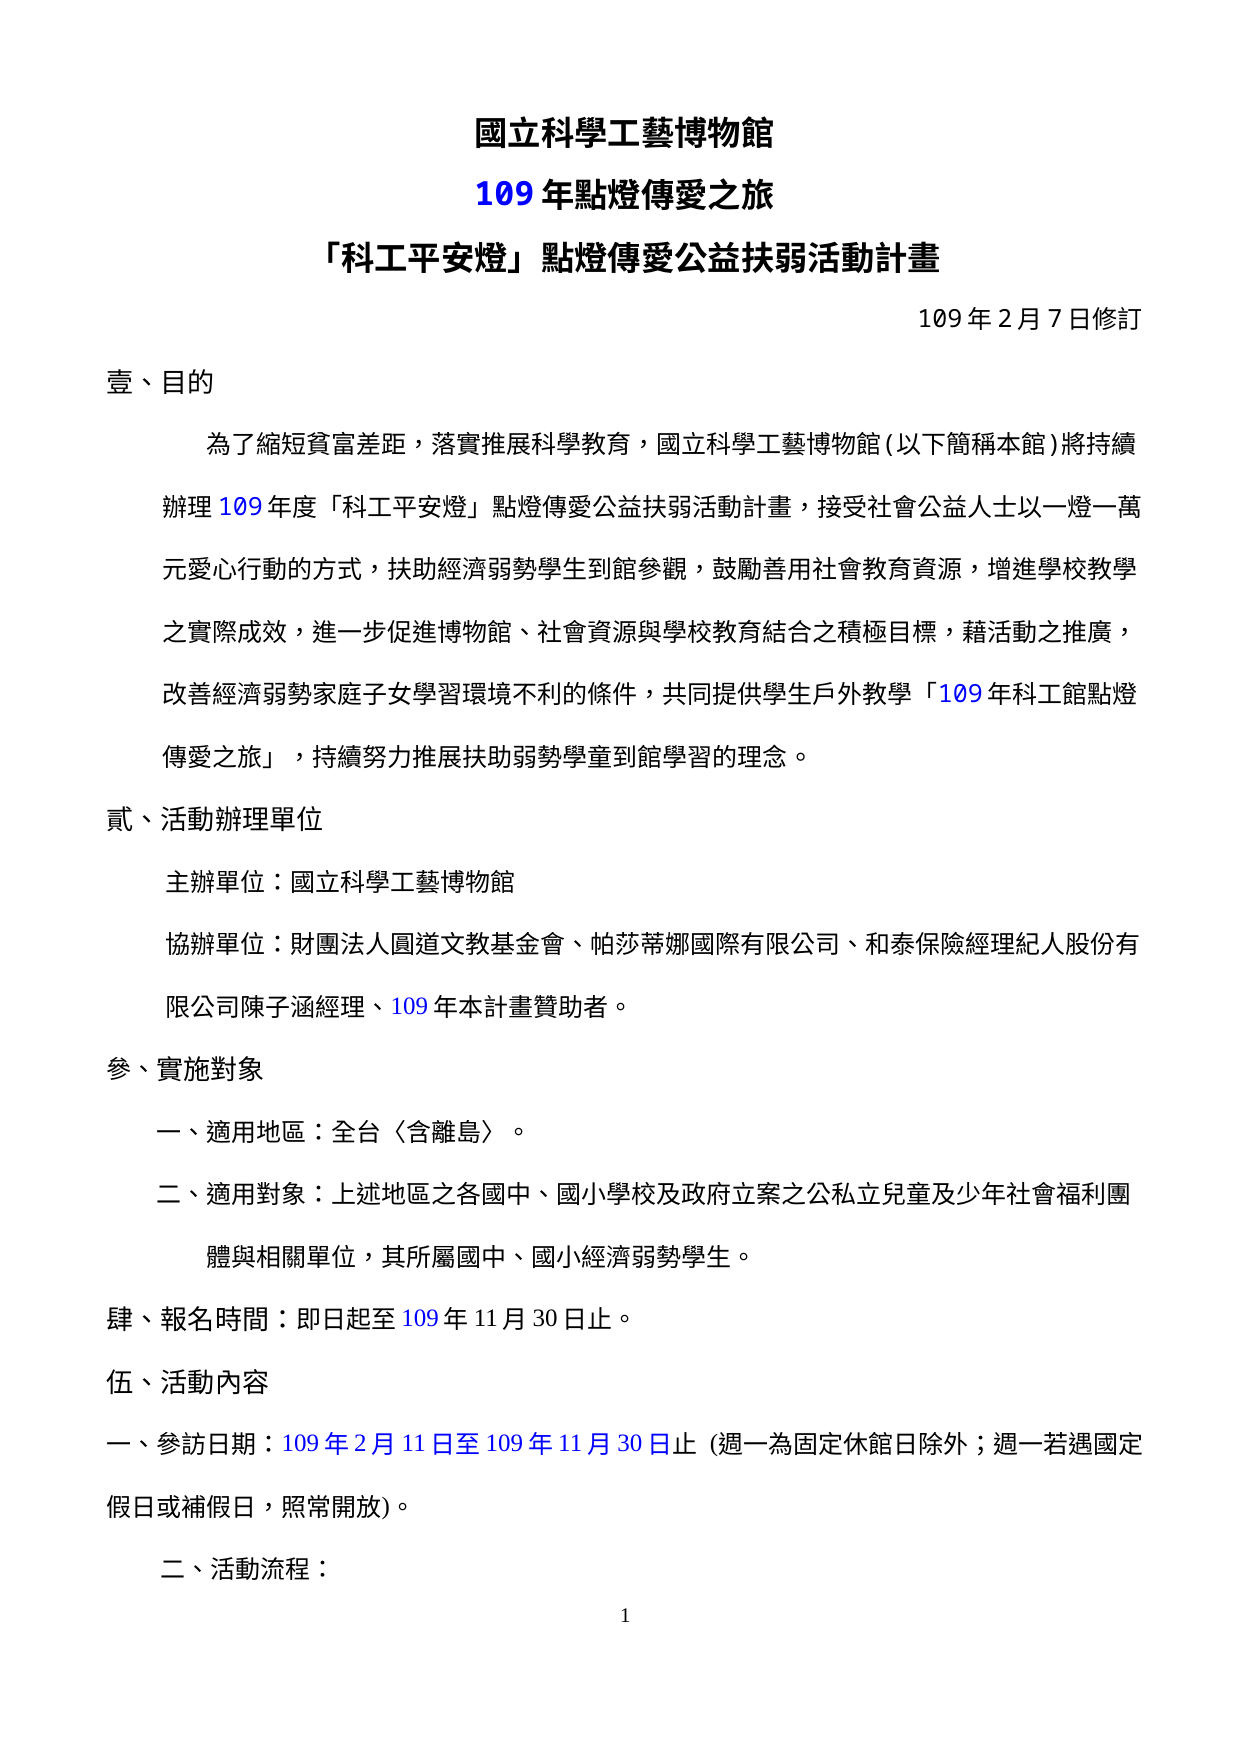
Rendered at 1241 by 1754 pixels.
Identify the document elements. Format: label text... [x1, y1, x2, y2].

text 「科工平安燈」點燈傳愛公益扶弱活動計畫 [106, 214, 1142, 276]
text 109年2月7日修訂 [106, 276, 1142, 339]
text 國立科學工藝博物館 [106, 89, 1142, 151]
list 參訪日期：109年2月11日至109年11月30日止 (週一為固定休館日除外；週一若遇國定假日或補假日，照常開放)。 [106, 1401, 1144, 1526]
text 二、適用對象：上述地區之各國中、國小學校及政府立案之公私立兒童及少年社會福利團體與相關單位，其所屬國中、國小經濟弱勢學生。 [156, 1151, 1144, 1276]
text 參、實施對象 [106, 1026, 1144, 1089]
text 壹、目的 [106, 339, 1144, 401]
text 為了縮短貧富差距，落實推展科學教育，國立科學工藝博物館(以下簡稱本館)將持續辦理109年度「科工平安燈」點燈傳愛公益扶弱活動計畫，接受社會公益人士以一燈一萬元愛心行動的方式，扶助經濟弱勢學生到館參觀，鼓勵善用社會教育資源，增進學校教學之實際成效，進一步促進博物館、社會資源與學校教育結合之積極目標，藉活動之推廣，改善經濟弱勢家庭子女學習環境不利的條件，共同提供學生戶外教學「109年科工館點燈傳愛之旅」，持續努力推展扶助弱勢學童到館學習的理念。 [163, 401, 1144, 776]
text 肆、報名時間：即日起至109年11月30日止。 [106, 1276, 1144, 1339]
list 活動流程： [160, 1526, 1144, 1589]
text 一、適用地區：全台〈含離島〉。 [156, 1089, 1144, 1151]
text 109年點燈傳愛之旅 [106, 151, 1142, 214]
text 伍、活動內容 [106, 1339, 1144, 1401]
text 協辦單位：財團法人圓道文教基金會、帕莎蒂娜國際有限公司、和泰保險經理紀人股份有限公司陳子涵經理、109年本計畫贊助者。 [165, 901, 1144, 1026]
text 貳、活動辦理單位 [106, 776, 1144, 839]
text 主辦單位：國立科學工藝博物館 [165, 839, 1144, 901]
